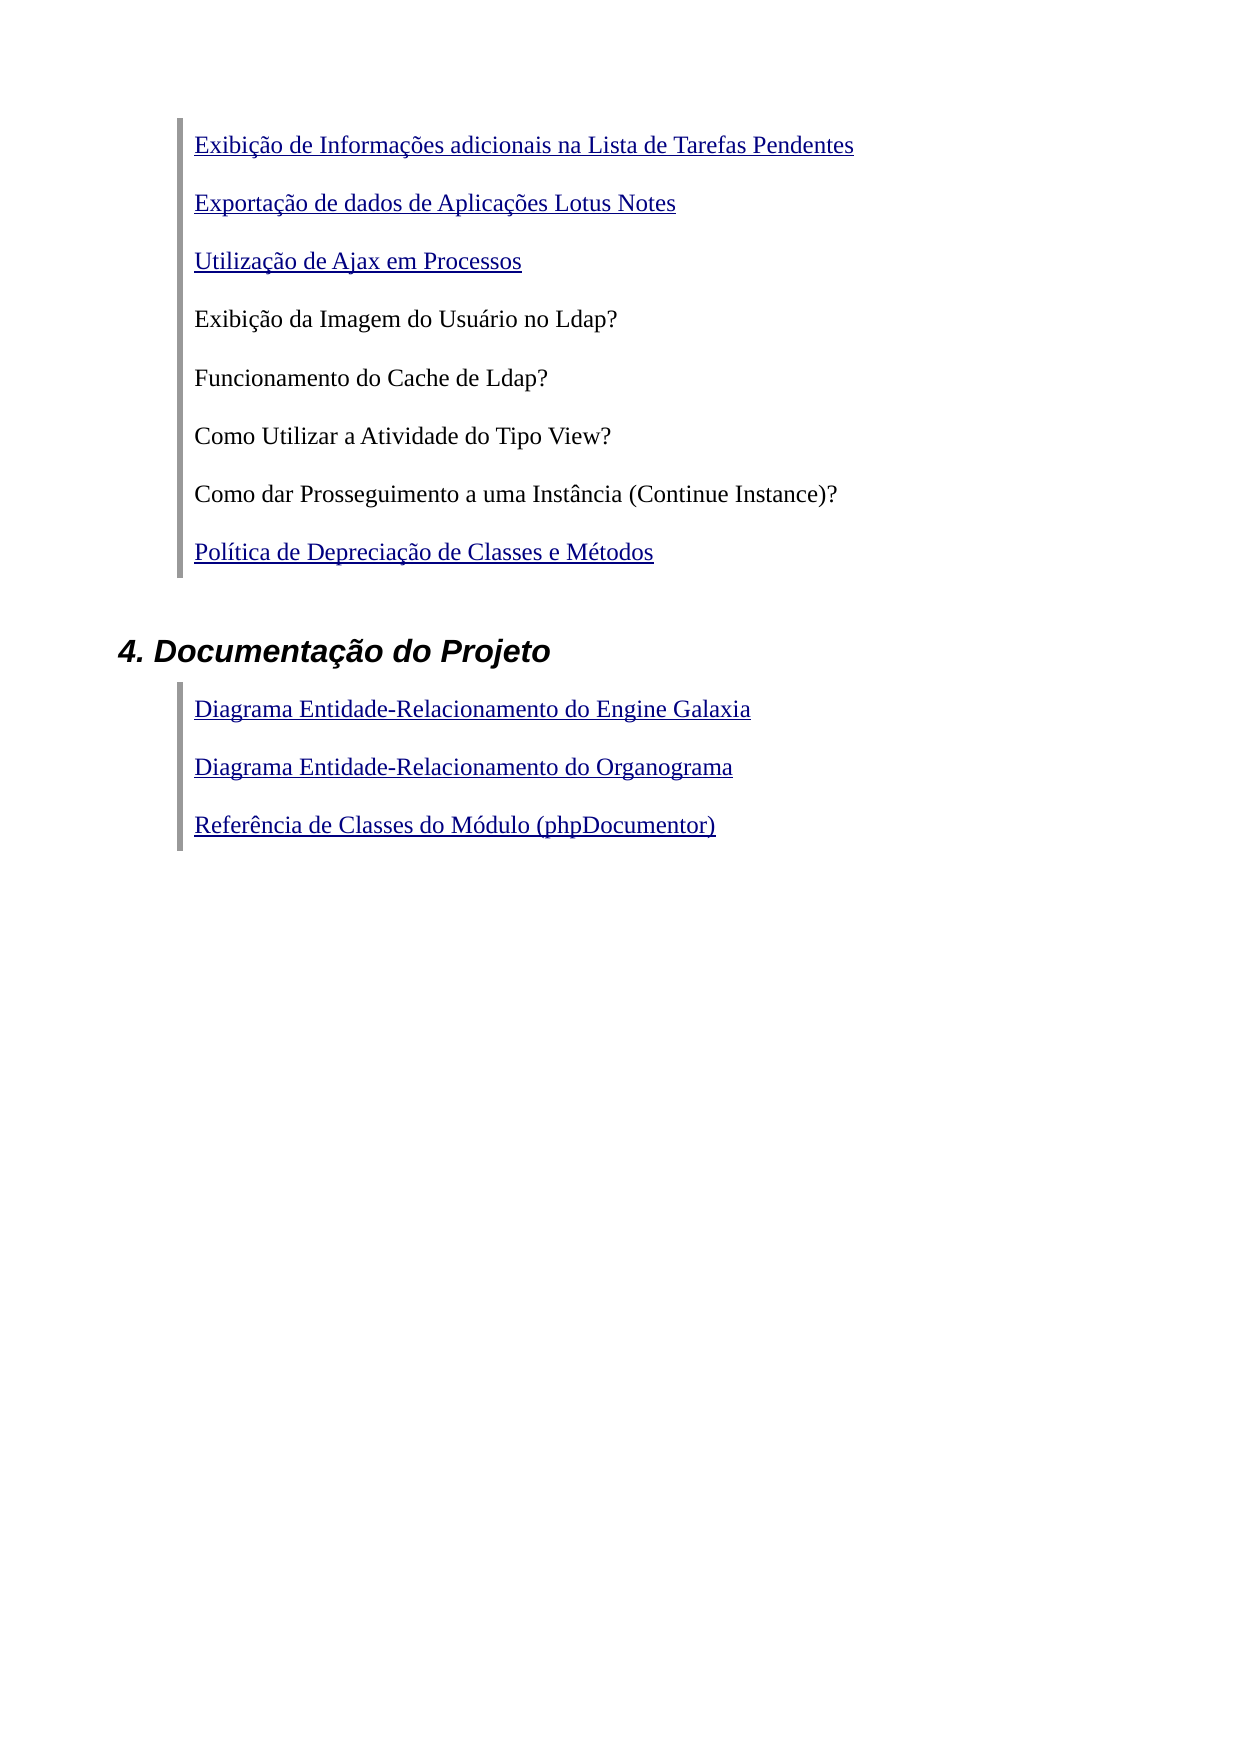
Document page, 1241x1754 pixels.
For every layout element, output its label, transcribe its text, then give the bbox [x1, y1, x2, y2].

text Como Utilizar a Atividade do Tipo View? [183, 409, 1063, 450]
text Como dar Prosseguimento a uma Instância (Continue Instance)? [183, 467, 1063, 508]
text Política de Depreciação de Classes e Métodos [183, 526, 1063, 578]
text Diagrama Entidade-Relacionamento do Engine Galaxia [183, 682, 1063, 722]
text Exibição de Informações adicionais na Lista de Tarefas Pendentes [183, 118, 1063, 159]
text Utilização de Ajax em Processos [183, 234, 1063, 275]
text Funcionamento do Cache de Ldap? [183, 351, 1063, 392]
text Referência de Classes do Módulo (phpDocumentor) [183, 798, 1063, 851]
subtitle 4. Documentação do Projeto [118, 632, 1122, 669]
text Diagrama Entidade-Relacionamento do Organograma [183, 740, 1063, 781]
text Exportação de dados de Aplicações Lotus Notes [183, 176, 1063, 217]
text Exibição da Imagem do Usuário no Ldap? [183, 293, 1063, 333]
